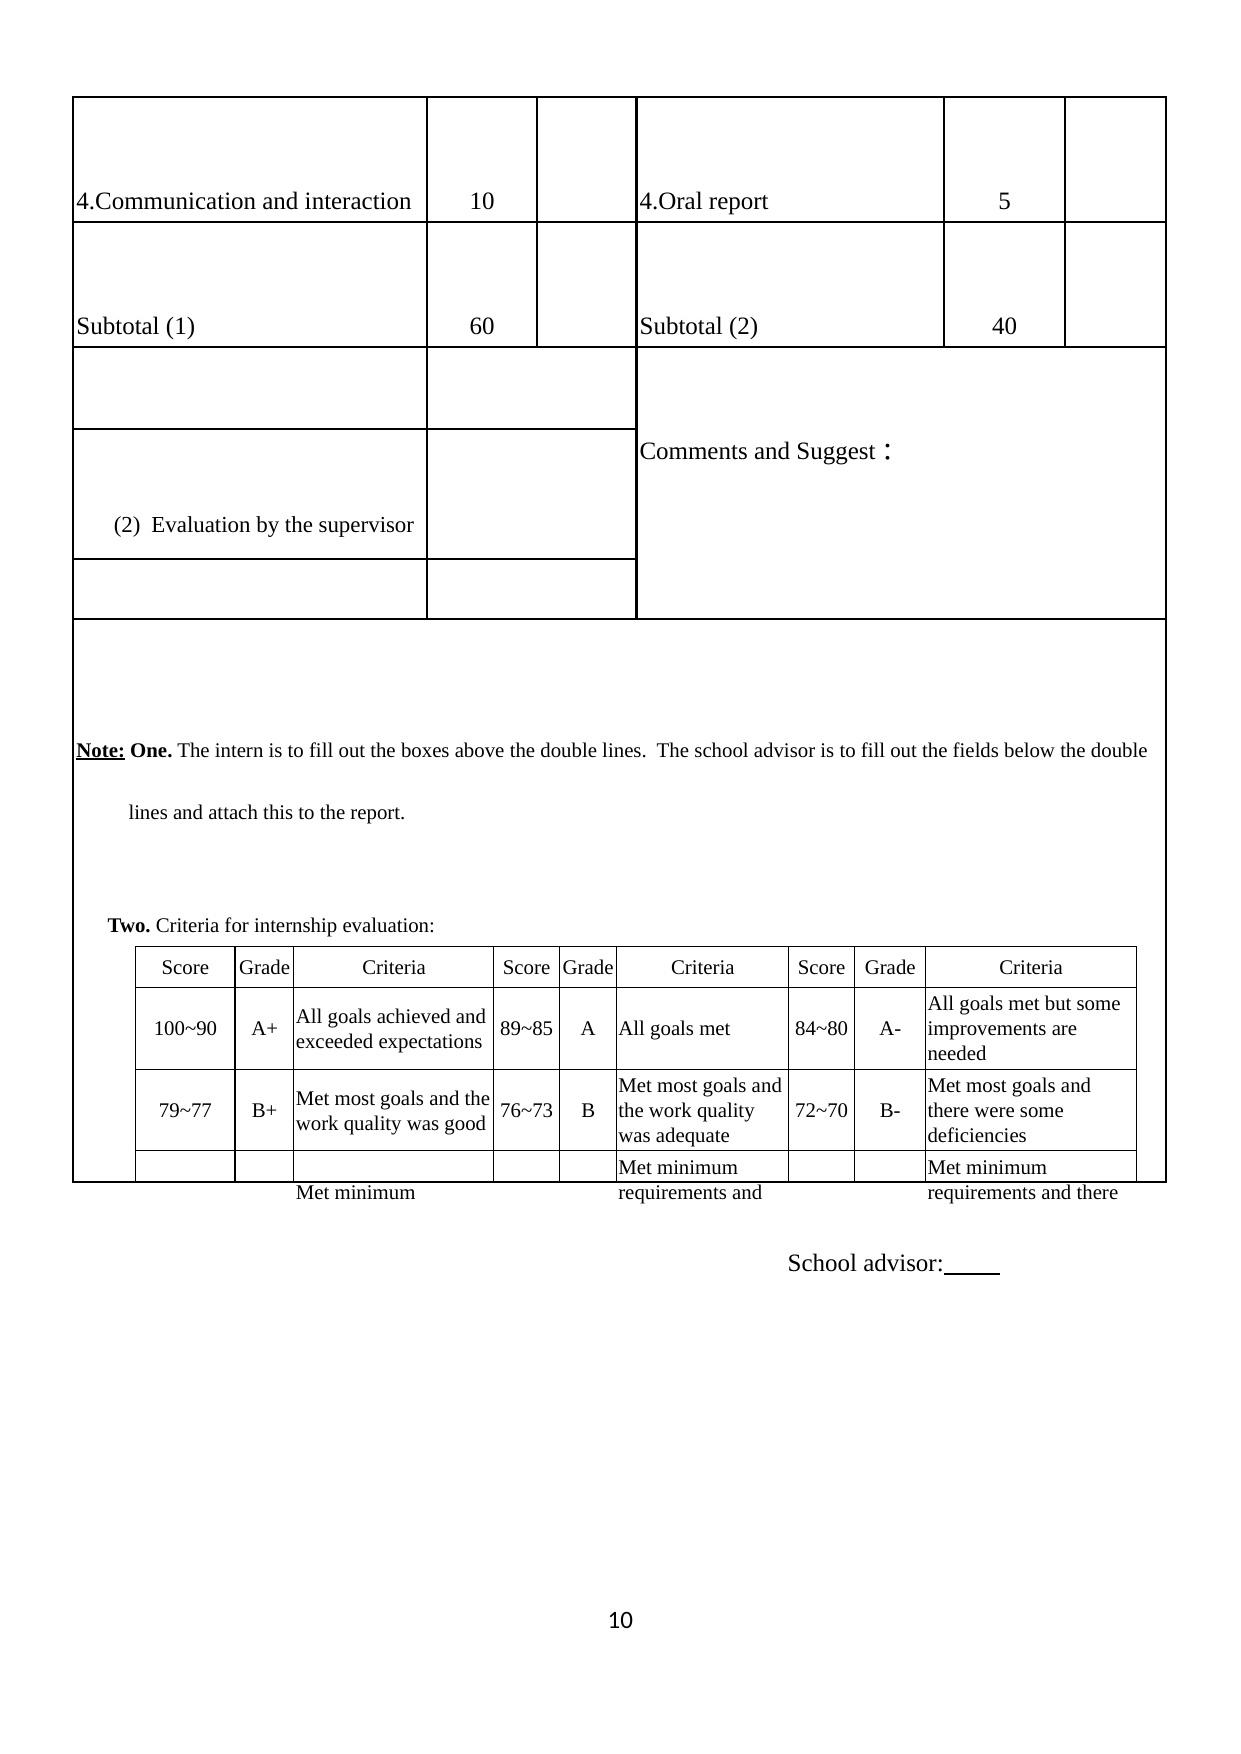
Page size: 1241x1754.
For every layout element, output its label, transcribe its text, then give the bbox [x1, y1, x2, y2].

table_cell 60 [428, 223, 536, 346]
table_cell 76~73 [494, 1070, 559, 1150]
table_cell Met most goals and the work quality was good [294, 1070, 493, 1150]
table_header Grade [236, 947, 293, 987]
table_cell Grade for internship [(1)＋(2)]/2 [74, 560, 426, 617]
table_cell C+ [236, 1151, 293, 1181]
table_cell 72~70 [789, 1070, 854, 1150]
table_header Grade [560, 947, 616, 987]
table_cell 10 [428, 98, 536, 221]
table_cell Evaluation by the supervisor (based on the supervisor evaluation form) [74, 430, 426, 557]
table_header Score [789, 947, 854, 987]
table_cell [538, 98, 635, 221]
table_cell Note: One. The intern is to fill out the boxes above the double lines. The school advisor is to fill out the fields below the double lines and attach this to the report. Two. Criteria for internship evaluation: Three. Order: Student's oral report→School advisor→Homeroom teacher→Record kept at department office where the student studies at. [74, 620, 1165, 1181]
table_cell A- [855, 988, 925, 1068]
table_cell Met minimum requirements and there were some major deficiencies [926, 1151, 1136, 1181]
table_cell 66~63 [494, 1151, 559, 1181]
table_header Score [494, 947, 559, 987]
table_cell All goals met but some improvements are needed [926, 988, 1136, 1068]
table_cell 5 [945, 98, 1064, 221]
table_cell B- [855, 1070, 925, 1150]
table_cell B [560, 1070, 616, 1150]
table_cell [428, 430, 635, 557]
table_cell 69~67 [136, 1151, 234, 1181]
table_cell Met minimum requirements and there were some deficiencies [617, 1151, 788, 1181]
table_cell 4.Communication and interaction [74, 98, 426, 221]
table_header Criteria [294, 947, 493, 987]
table_cell [538, 223, 635, 346]
table_cell [428, 560, 635, 617]
table_cell Met minimum requirements [294, 1151, 493, 1181]
table_cell 89~85 [494, 988, 559, 1068]
text School advisor: [187, 1221, 1053, 1284]
table_header Score [136, 947, 234, 987]
table_cell A [560, 988, 616, 1068]
table_cell Evaluation by the school counselors [74, 348, 426, 427]
table_cell Comments and Suggest： [638, 348, 1165, 617]
table_cell 40 [945, 223, 1064, 346]
table_cell 100~90 [136, 988, 234, 1068]
table_cell [1066, 223, 1165, 346]
table_cell 79~77 [136, 1070, 234, 1150]
table_cell Subtotal (1) [74, 223, 426, 346]
table_cell All goals met [617, 988, 788, 1068]
table_cell B+ [236, 1070, 293, 1150]
table_header Criteria [617, 947, 788, 987]
table_cell [1066, 98, 1165, 221]
table_cell C- [855, 1151, 925, 1181]
table_cell 62~60 [789, 1151, 854, 1181]
table_header Grade [855, 947, 925, 987]
table_cell [428, 348, 635, 427]
table_header Criteria [926, 947, 1136, 987]
table_cell Subtotal (2) [638, 223, 943, 346]
table_cell 4.Oral report [638, 98, 943, 221]
table_cell 84~80 [789, 988, 854, 1068]
table_cell Met most goals and there were some deficiencies [926, 1070, 1136, 1150]
table_cell Met most goals and the work quality was adequate [617, 1070, 788, 1150]
table_cell A+ [236, 988, 293, 1068]
table_cell C [560, 1151, 616, 1181]
table_cell All goals achieved and exceeded expectations [294, 988, 493, 1068]
